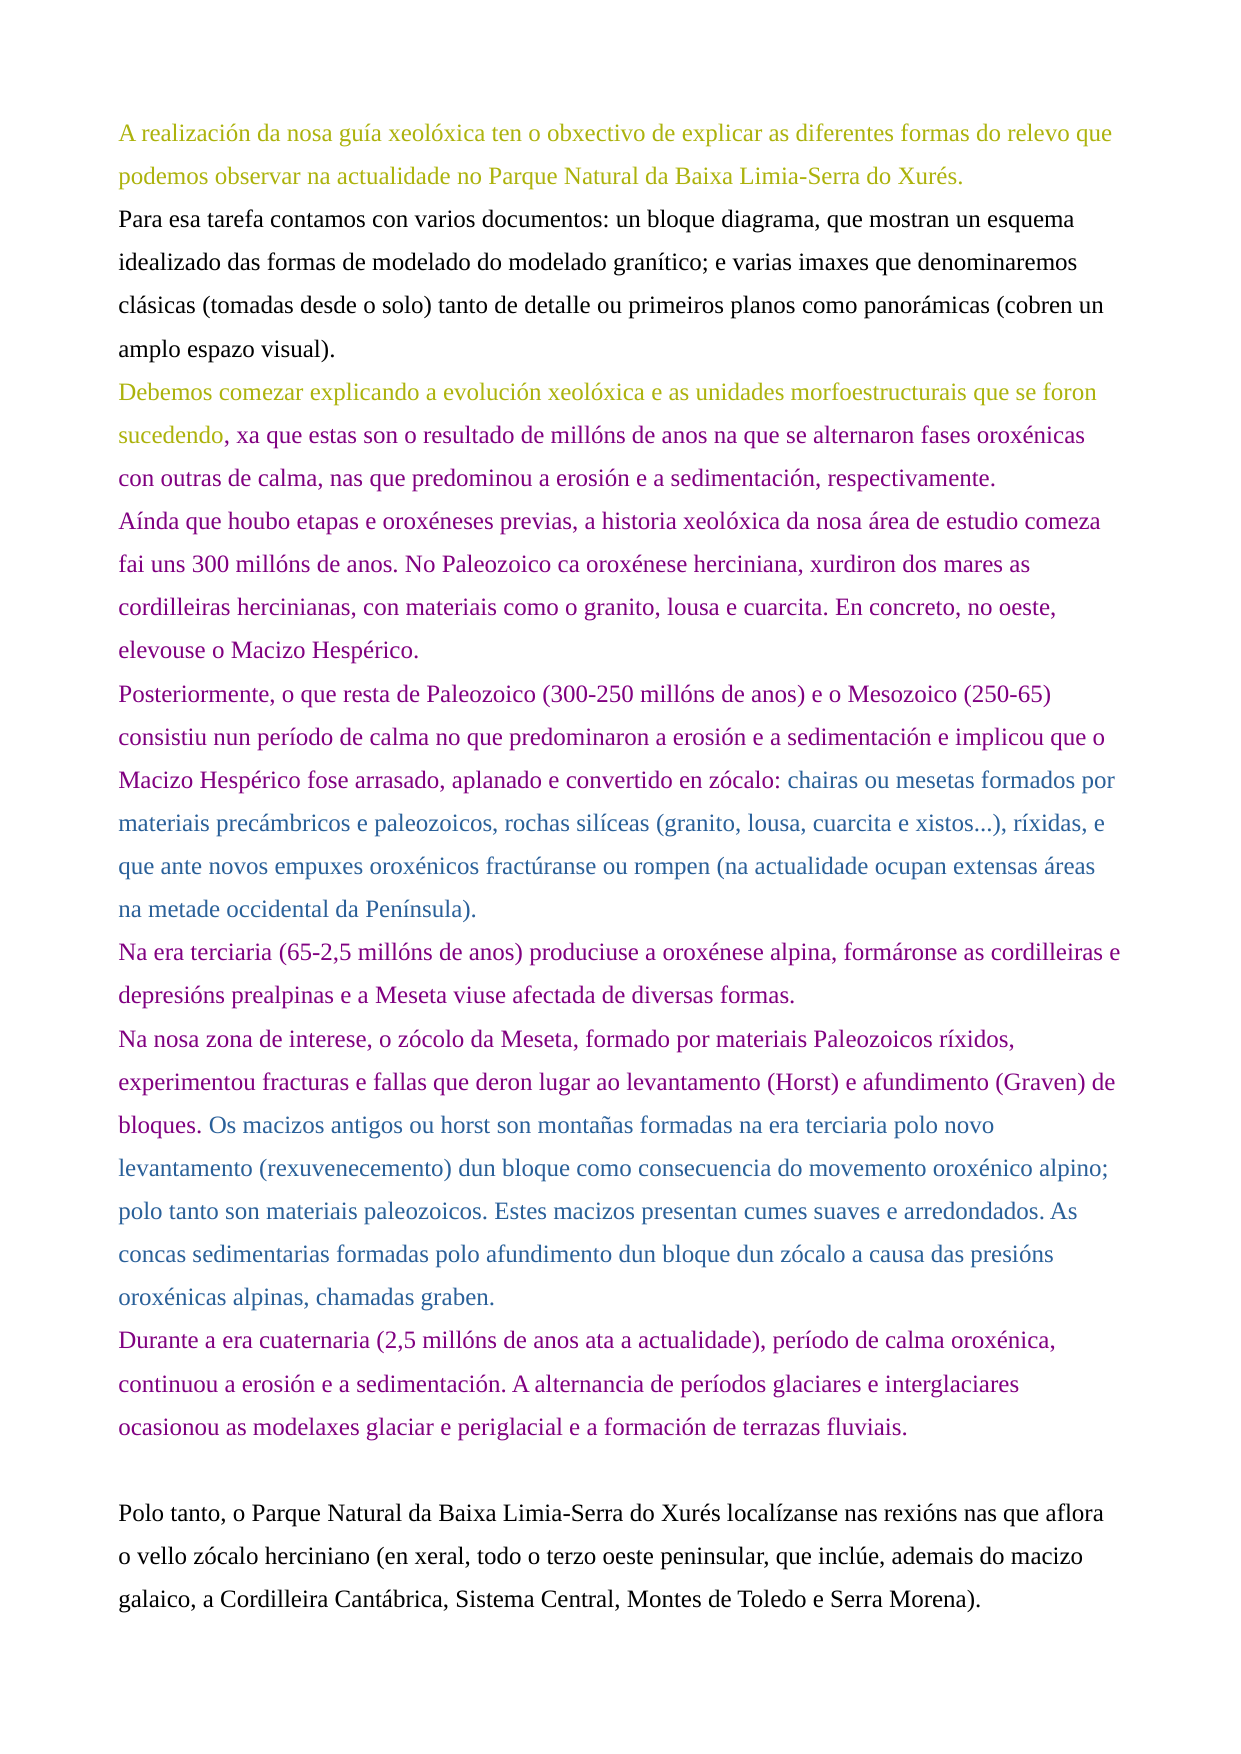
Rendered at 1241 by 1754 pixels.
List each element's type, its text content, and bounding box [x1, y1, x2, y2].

text Na era terciaria (65‐2,5 millóns de anos) produciuse a oroxénese alpina, formáronse as cordilleiras e depresións prealpinas e a Meseta viuse afectada de diversas formas. [118, 937, 1122, 1009]
text Durante a era cuaternaria (2,5 millóns de anos ata a actualidade), período de calma oroxénica, continuou a erosión e a sedimentación. A alternancia de períodos glaciares e interglaciares ocasionou as modelaxes glaciar e periglacial e a formación de terrazas fluviais. [118, 1326, 1122, 1441]
text Debemos comezar explicando a evolución xeolóxica e as unidades morfoestructurais que se foron sucedendo, xa que estas son o resultado de millóns de anos na que se alternaron fases oroxénicas con outras de calma, nas que predominou a erosión e a sedimentación, respectivamente. [118, 377, 1122, 492]
text Posteriormente, o que resta de Paleozoico (300-250 millóns de anos) e o Mesozoico (250‐65) consistiu nun período de calma no que predominaron a erosión e a sedimentación e implicou que o Macizo Hespérico fose arrasado, aplanado e convertido en zócalo: chairas ou mesetas formados por materiais precámbricos e paleozoicos, rochas silíceas (granito, lousa, cuarcita e xistos...), ríxidas, e que ante novos empuxes oroxénicos fractúranse ou rompen (na actualidade ocupan extensas áreas na metade occidental da Península). [118, 679, 1122, 923]
text Para esa tarefa contamos con varios documentos: un bloque diagrama, que mostran un esquema idealizado das formas de modelado do modelado granítico; e varias imaxes que denominaremos clásicas (tomadas desde o solo) tanto de detalle ou primeiros planos como panorámicas (cobren un amplo espazo visual). [118, 204, 1122, 362]
text Na nosa zona de interese, o zócolo da Meseta, formado por materiais Paleozoicos ríxidos, experimentou fracturas e fallas que deron lugar ao levantamento (Horst) e afundimento (Graven) de bloques. Os macizos antigos ou horst son montañas formadas na era terciaria polo novo levantamento (rexuvenecemento) dun bloque como consecuencia do movemento oroxénico alpino; polo tanto son materiais paleozoicos. Estes macizos presentan cumes suaves e arredondados. As concas sedimentarias formadas polo afundimento dun bloque dun zócalo a causa das presións oroxénicas alpinas, chamadas graben. [118, 1024, 1122, 1311]
text Aínda que houbo etapas e oroxéneses previas, a historia xeolóxica da nosa área de estudio comeza fai uns 300 millóns de anos. No Paleozoico ca oroxénese herciniana, xurdiron dos mares as cordilleiras hercinianas, con materiais como o granito, lousa e cuarcita. En concreto, no oeste, elevouse o Macizo Hespérico. [118, 506, 1122, 664]
text Polo tanto, o Parque Natural da Baixa Limia-Serra do Xurés localízanse nas rexións nas que aflora o vello zócalo herciniano (en xeral, todo o terzo oeste peninsular, que inclúe, ademais do macizo galaico, a Cordilleira Cantábrica, Sistema Central, Montes de Toledo e Serra Morena). [118, 1498, 1122, 1613]
text A realización da nosa guía xeolóxica ten o obxectivo de explicar as diferentes formas do relevo que podemos observar na actualidade no Parque Natural da Baixa Limia-Serra do Xurés. [118, 118, 1122, 190]
